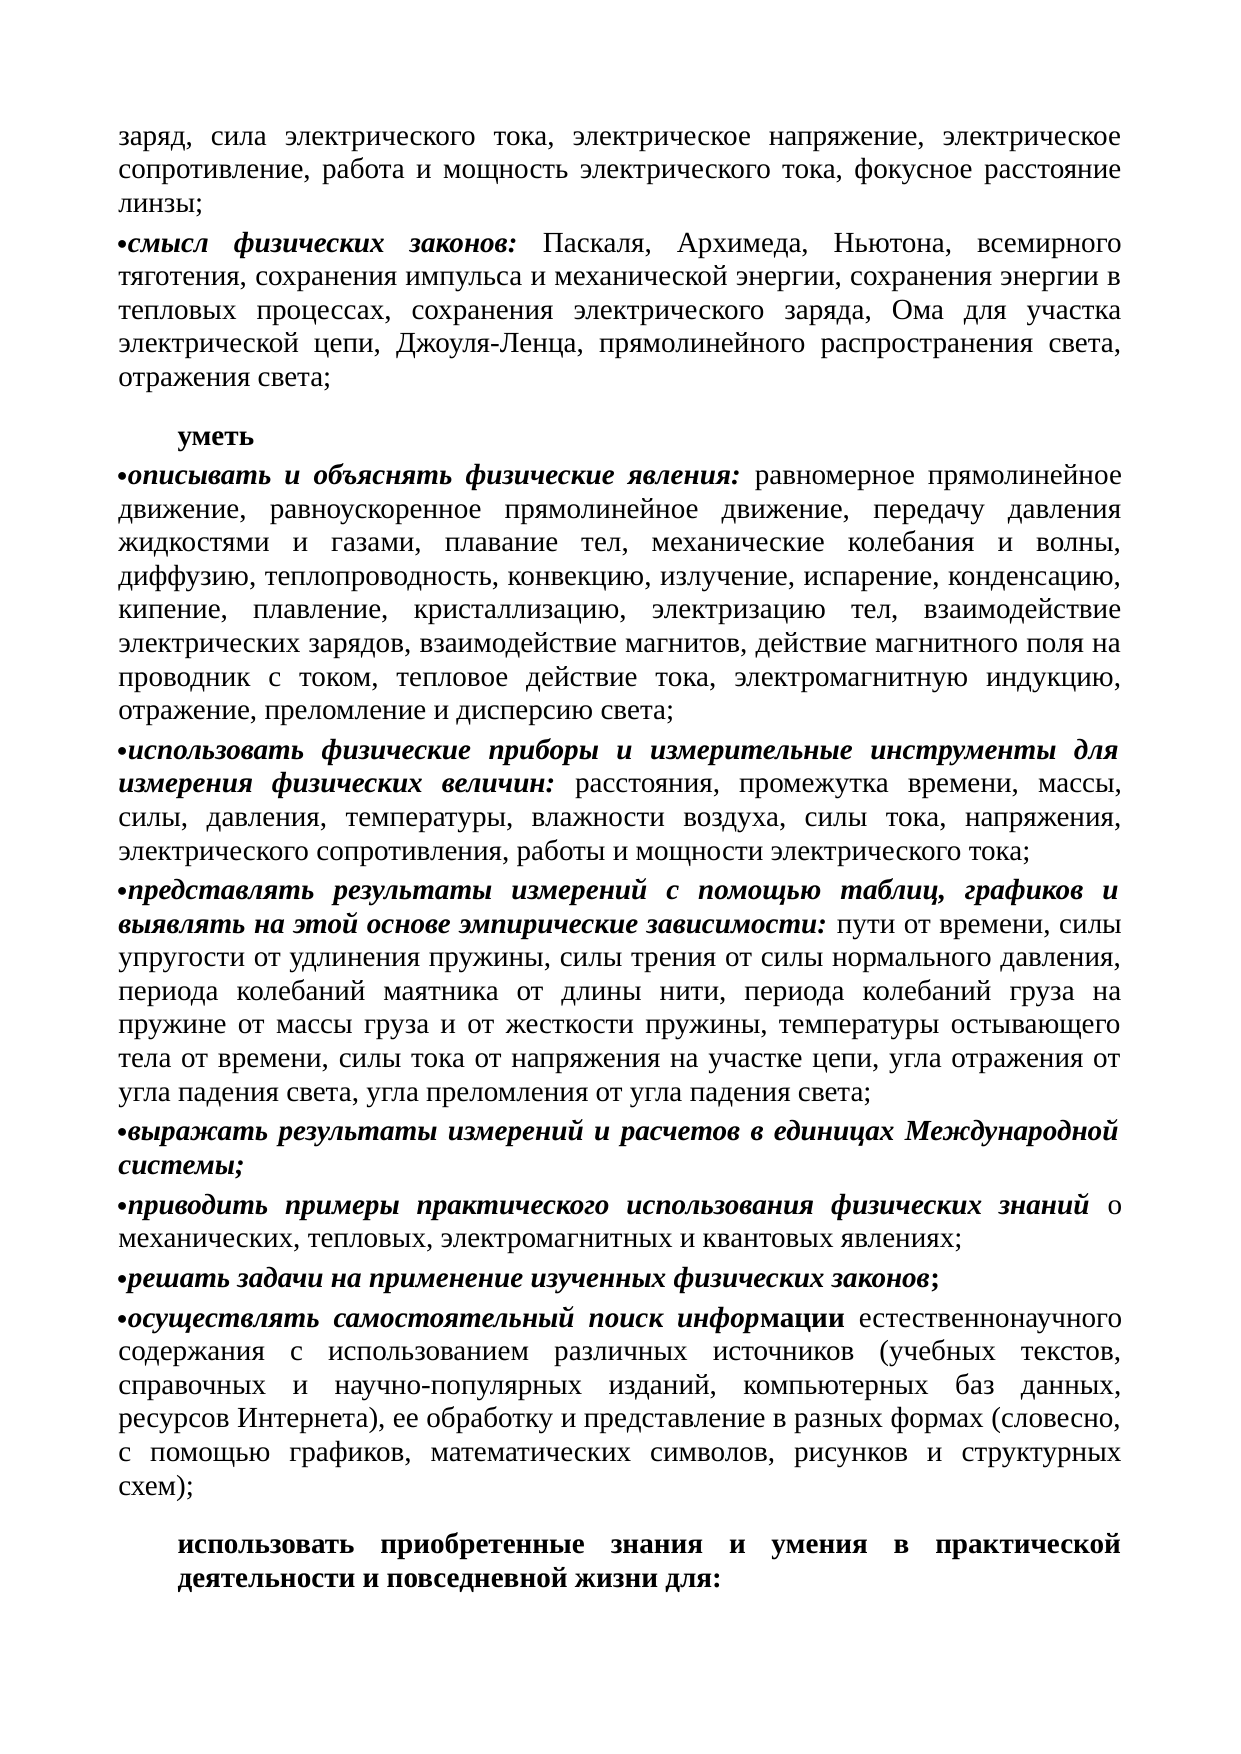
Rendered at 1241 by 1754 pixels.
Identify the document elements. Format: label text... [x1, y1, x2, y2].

list осуществлять самостоятельный поиск информации естественнонаучного содержания с использованием различных источников (учебных текстов, справочных и научно-популярных изданий, компьютерных баз данных, ресурсов Интернета), ее обработку и представление в разных формах (словесно, с помощью графиков, математических символов, рисунков и структурных схем); [118, 1300, 1122, 1501]
list заряд, сила электрического тока, электрическое напряжение, электрическое сопротивление, работа и мощность электрического тока, фокусное расстояние линзы; [118, 118, 1122, 219]
list приводить примеры практического использования физических знаний о механических, тепловых, электромагнитных и квантовых явлениях; [118, 1187, 1122, 1254]
list описывать и объяснять физические явления: равномерное прямолинейное движение, равноускоренное прямолинейное движение, передачу давления жидкостями и газами, плавание тел, механические колебания и волны, диффузию, теплопроводность, конвекцию, излучение, испарение, конденсацию, кипение, плавление, кристаллизацию, электризацию тел, взаимодействие электрических зарядов, взаимодействие магнитов, действие магнитного поля на проводник с током, тепловое действие тока, электромагнитную индукцию, отражение, преломление и дисперсию света; [118, 457, 1122, 726]
list решать задачи на применение изученных физических законов; [118, 1260, 1122, 1294]
list выражать результаты измерений и расчетов в единицах Международной системы; [118, 1113, 1122, 1181]
text уметь [118, 418, 1122, 451]
list смысл физических законов: Паскаля, Архимеда, Ньютона, всемирного тяготения, сохранения импульса и механической энергии, сохранения энергии в тепловых процессах, сохранения электрического заряда, Ома для участка электрической цепи, Джоуля-Ленца, прямолинейного распространения света, отражения света; [118, 225, 1122, 393]
list представлять результаты измерений с помощью таблиц, графиков и выявлять на этой основе эмпирические зависимости: пути от времени, силы упругости от удлинения пружины, силы трения от силы нормального давления, периода колебаний маятника от длины нити, периода колебаний груза на пружине от массы груза и от жесткости пружины, температуры остывающего тела от времени, силы тока от напряжения на участке цепи, угла отражения от угла падения света, угла преломления от угла падения света; [118, 872, 1122, 1107]
text использовать приобретенные знания и умения в практической деятельности и повседневной жизни для: [177, 1526, 1122, 1593]
list использовать физические приборы и измерительные инструменты для измерения физических величин: расстояния, промежутка времени, массы, силы, давления, температуры, влажности воздуха, силы тока, напряжения, электрического сопротивления, работы и мощности электрического тока; [118, 732, 1122, 866]
